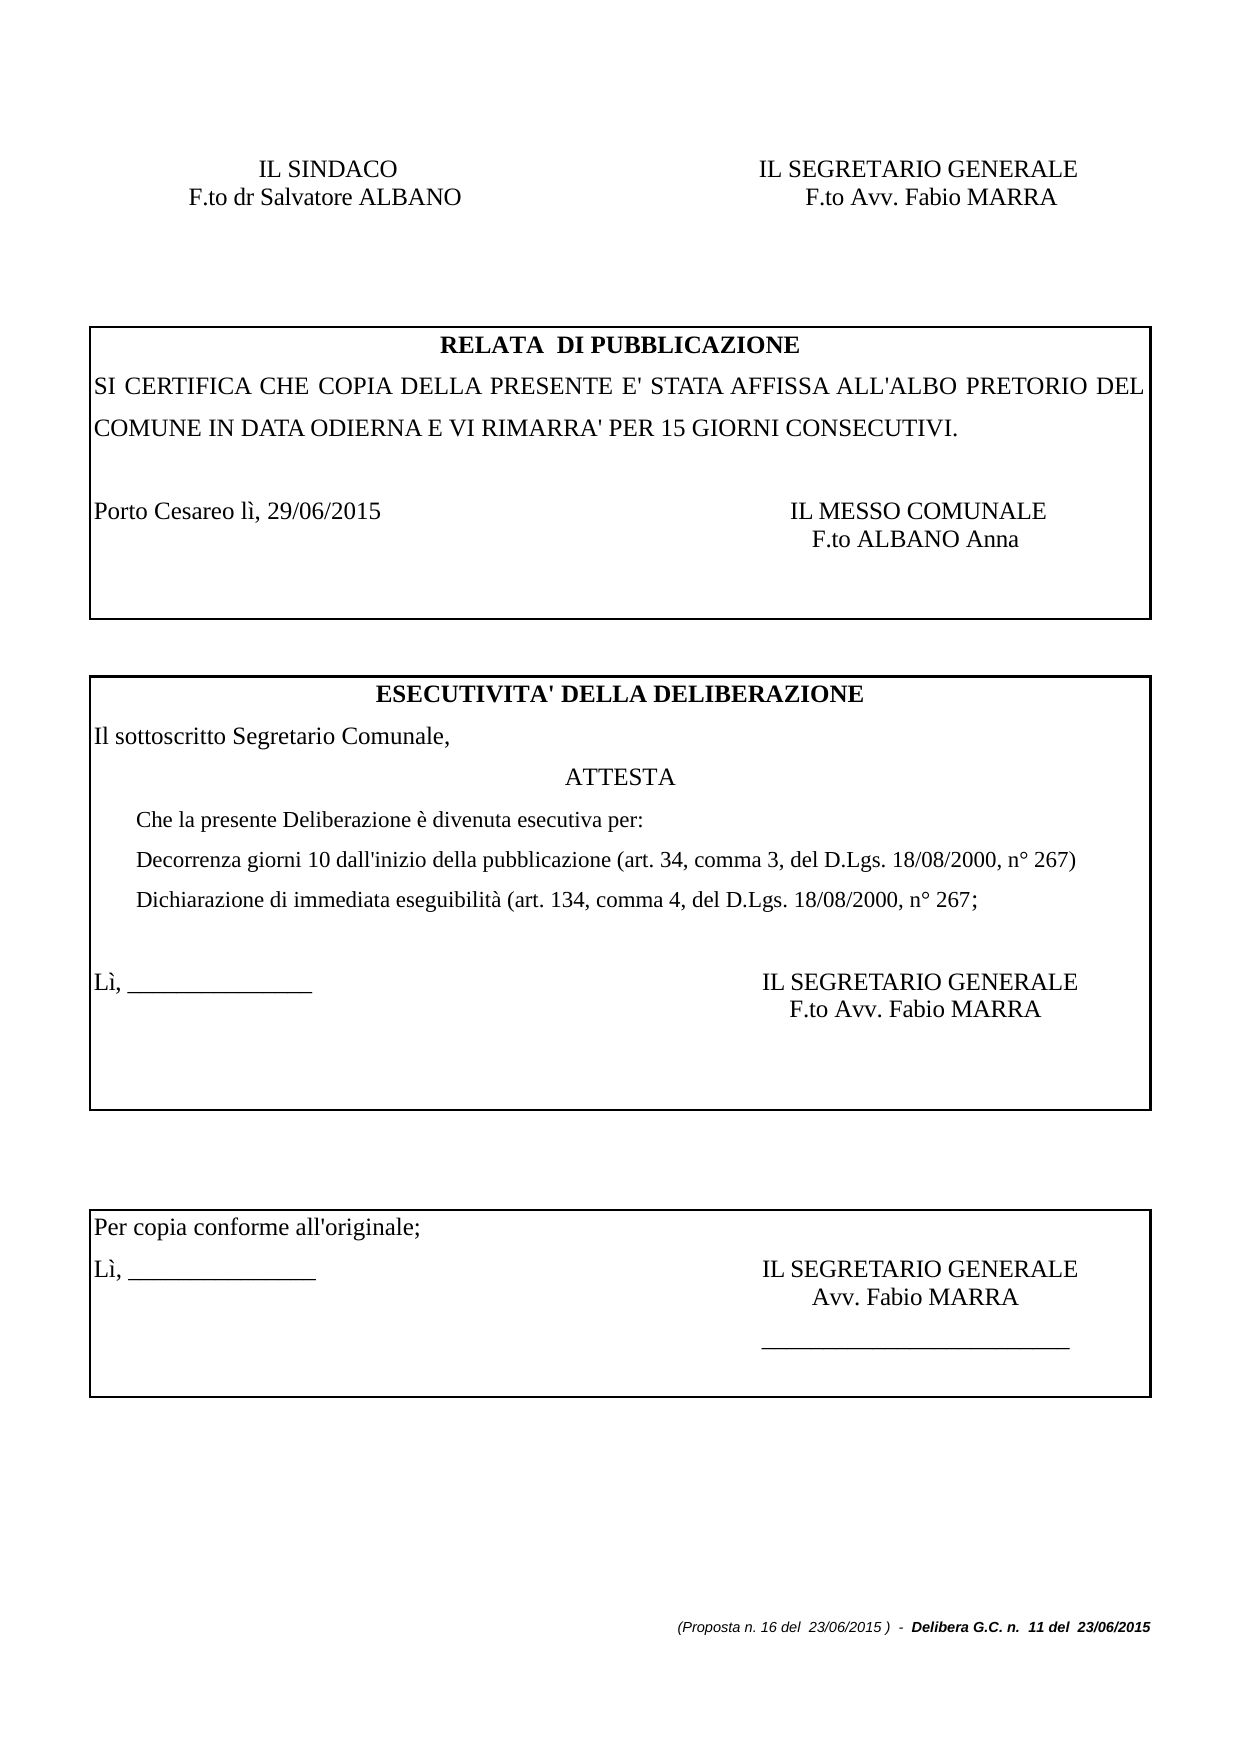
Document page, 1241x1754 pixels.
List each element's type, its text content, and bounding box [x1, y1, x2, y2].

text F.to Avv. Fabio MARRA [91, 991, 1149, 1023]
text  Decorrenza giorni 10 dall'inizio della pubblicazione (art. 34, comma 3, del D.Lgs. 18/08/2000, n° 267) [91, 842, 1149, 872]
text F.to ALBANO Anna [91, 520, 1149, 553]
text ATTESTA [91, 758, 1149, 791]
subtitle RELATA DI PUBBLICAZIONE [91, 328, 1149, 359]
text  Che la presente Deliberazione è divenuta esecutiva per: [91, 800, 1149, 833]
text Porto Cesareo lì, 29/06/2015 IL MESSO COMUNALE [91, 492, 1149, 520]
text Il sottoscritto Segretario Comunale, [91, 717, 1149, 750]
text Lì, _______________ Il SEGRETARIO GENERALE [91, 963, 1149, 991]
text Per copia conforme all'originale; [91, 1211, 1149, 1241]
table_header IL SINDACO F.to dr Salvatore ALBANO [148, 155, 502, 257]
text SI CERTIFICA CHE COPIA DELLA PRESENTE E' STATA AFFISSA ALL'ALBO PRETORIO DEL COMUNE IN DATA ODIERNA E VI RIMARRA' PER 15 GIORNI CONSECUTIVI. [91, 367, 1149, 442]
text Avv. Fabio MARRA [91, 1278, 1149, 1310]
text  Dichiarazione di immediata eseguibilità (art. 134, comma 4, del D.Lgs. 18/08/2000, n° 267; [91, 880, 1149, 912]
subtitle ESECUTIVITA' DELLA DELIBERAZIONE [91, 678, 1149, 708]
table_header Il SEGRETARIO GENERALE F.to Avv. Fabio MARRA [738, 155, 1093, 257]
table_header [502, 155, 738, 257]
text Lì, _______________ Il SEGRETARIO GENERALE [91, 1250, 1149, 1278]
text _________________________ [91, 1319, 1149, 1352]
